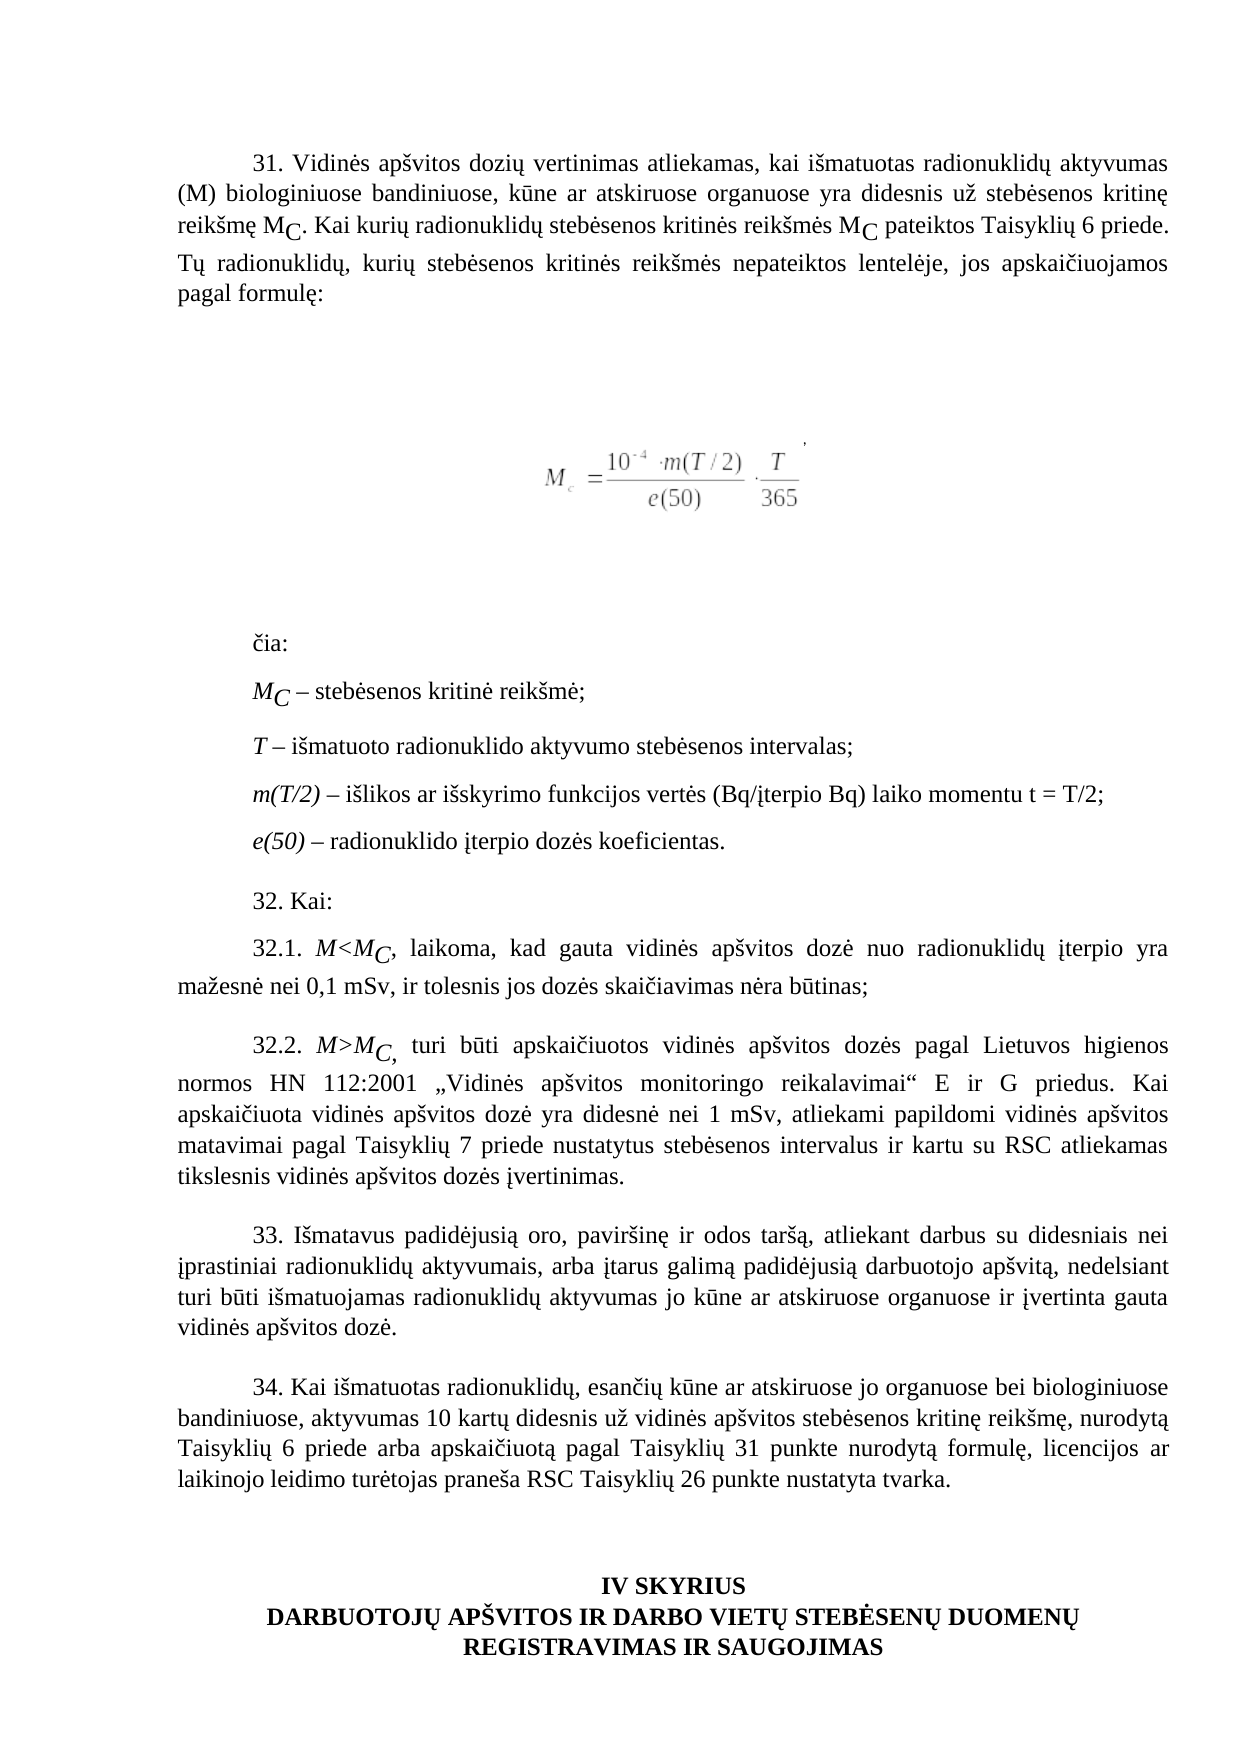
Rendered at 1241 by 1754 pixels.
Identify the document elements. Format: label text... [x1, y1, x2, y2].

text e(50) – radionuklido įterpio dozės koeficientas. [177, 826, 1169, 855]
text T – išmatuoto radionuklido aktyvumo stebėsenos intervalas; [177, 731, 1169, 760]
text IV SKYRIUS [177, 1571, 1169, 1600]
text m(T/2) – išlikos ar išskyrimo funkcijos vertės (Bq/įterpio Bq) laiko momentu t = T/2; [177, 779, 1169, 807]
text 34. Kai išmatuotas radionuklidų, esančių kūne ar atskiruose jo organuose bei biologiniuose bandiniuose, aktyvumas 10 kartų didesnis už vidinės apšvitos stebėsenos kritinę reikšmę, nurodytą Taisyklių 6 priede arba apskaičiuotą pagal Taisyklių 31 punkte nurodytą formulę, licencijos ar laikinojo leidimo turėtojas praneša RSC Taisyklių 26 punkte nustatyta tvarka. [177, 1372, 1169, 1493]
text MC – stebėsenos kritinė reikšmė; [177, 676, 1169, 712]
text , [177, 420, 1169, 516]
text 32.1. M<MC, laikoma, kad gauta vidinės apšvitos dozė nuo radionuklidų įterpio yra mažesnė nei 0,1 mSv, ir tolesnis jos dozės skaičiavimas nėra būtinas; [177, 933, 1169, 1000]
text 32. Kai: [177, 886, 1169, 914]
text 31. Vidinės apšvitos dozių vertinimas atliekamas, kai išmatuotas radionuklidų aktyvumas (M) biologiniuose bandiniuose, kūne ar atskiruose organuose yra didesnis už stebėsenos kritinę reikšmę MC. Kai kurių radionuklidų stebėsenos kritinės reikšmės MC pateiktos Taisyklių 6 priede. Tų radionuklidų, kurių stebėsenos kritinės reikšmės nepateiktos lentelėje, jos apskaičiuojamos pagal formulę: [177, 148, 1169, 307]
text 33. Išmatavus padidėjusią oro, paviršinę ir odos taršą, atliekant darbus su didesniais nei įprastiniai radionuklidų aktyvumais, arba įtarus galimą padidėjusią darbuotojo apšvitą, nedelsiant turi būti išmatuojamas radionuklidų aktyvumas jo kūne ar atskiruose organuose ir įvertinta gauta vidinės apšvitos dozė. [177, 1220, 1169, 1341]
text DARBUOTOJŲ Apšvitos IR DARBO VIETŲ STEBĖSENų DUOMENŲ REGISTRAVIMAS IR SAUGOJiMAS [177, 1602, 1169, 1661]
text 32.2. M>MC, turi būti apskaičiuotos vidinės apšvitos dozės pagal Lietuvos higienos normos HN 112:2001 „Vidinės apšvitos monitoringo reikalavimai“ E ir G priedus. Kai apskaičiuota vidinės apšvitos dozė yra didesnė nei 1 mSv, atliekami papildomi vidinės apšvitos matavimai pagal Taisyklių 7 priede nustatytus stebėsenos intervalus ir kartu su RSC atliekamas tikslesnis vidinės apšvitos dozės įvertinimas. [177, 1031, 1169, 1189]
text čia: [177, 628, 1169, 657]
